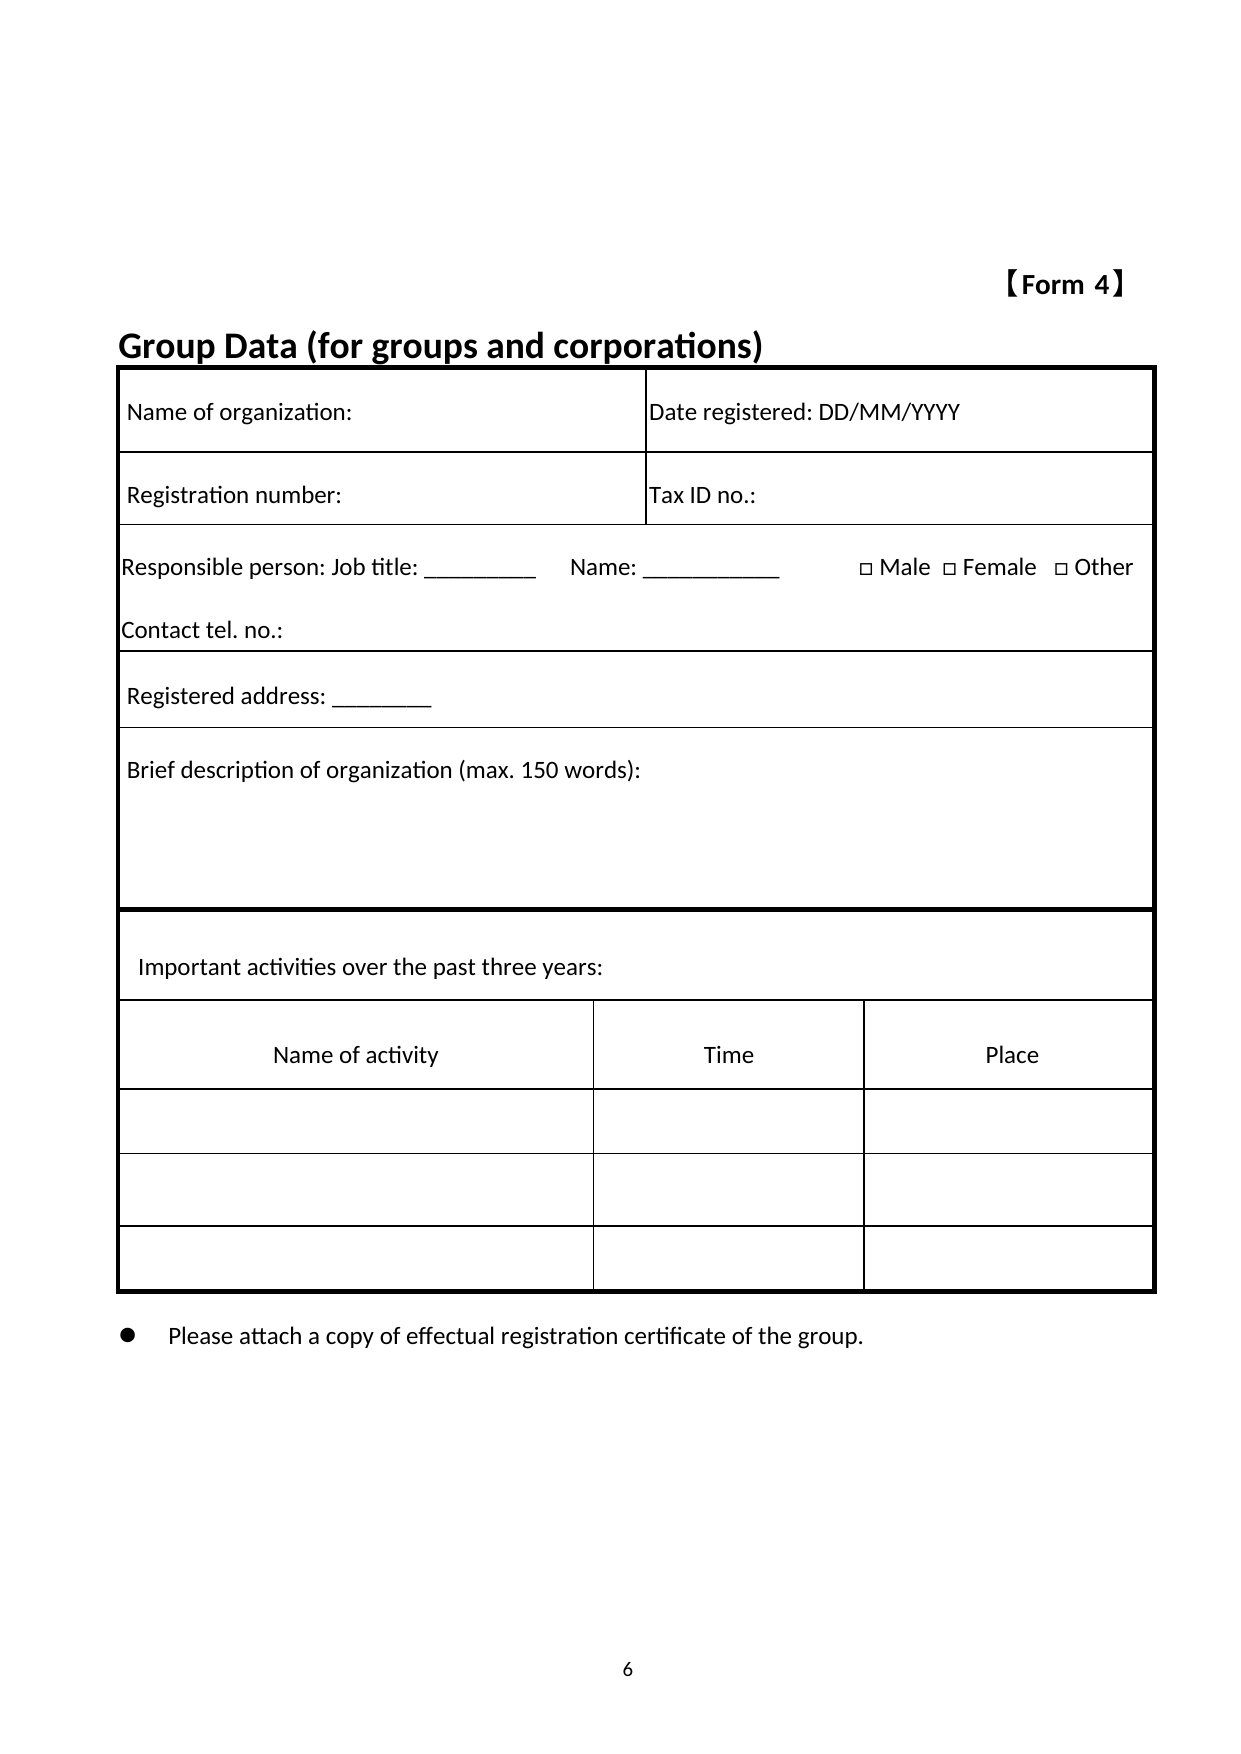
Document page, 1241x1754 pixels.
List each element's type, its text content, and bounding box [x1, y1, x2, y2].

table_header Date registered: DD/MM/YYYY [647, 370, 1152, 451]
table_cell [865, 1090, 1152, 1152]
text Group Data (for groups and corporations) [118, 303, 1137, 365]
table_cell Registration number: [120, 453, 645, 523]
table_cell Place [865, 1001, 1152, 1088]
table_cell [594, 1227, 863, 1289]
table_cell [120, 1090, 593, 1152]
text 【Form 4】 [118, 240, 1141, 303]
table_cell Tax ID no.: [647, 453, 907, 523]
table_cell Registered address: ________ [120, 652, 1152, 727]
table_cell Brief description of organization (max. 150 words): [120, 728, 1152, 907]
table_cell Important activities over the past three years: [120, 912, 1152, 999]
table_cell [907, 453, 1152, 523]
table_cell [594, 1154, 863, 1225]
table_cell Responsible person: Job title: _________ Name: ___________ □ Male □ Female □ Other Contact tel. no.: [120, 525, 1152, 650]
table_cell [865, 1227, 1152, 1289]
table_header Name of organization: [120, 370, 645, 451]
table_cell [120, 1227, 593, 1289]
table_cell [865, 1154, 1152, 1225]
table_cell Name of activity [120, 1001, 593, 1088]
list Please attach a copy of effectual registration certificate of the group. [118, 1294, 1137, 1357]
table_cell [120, 1154, 593, 1225]
table_cell Time [594, 1001, 863, 1088]
table_cell [594, 1090, 863, 1152]
